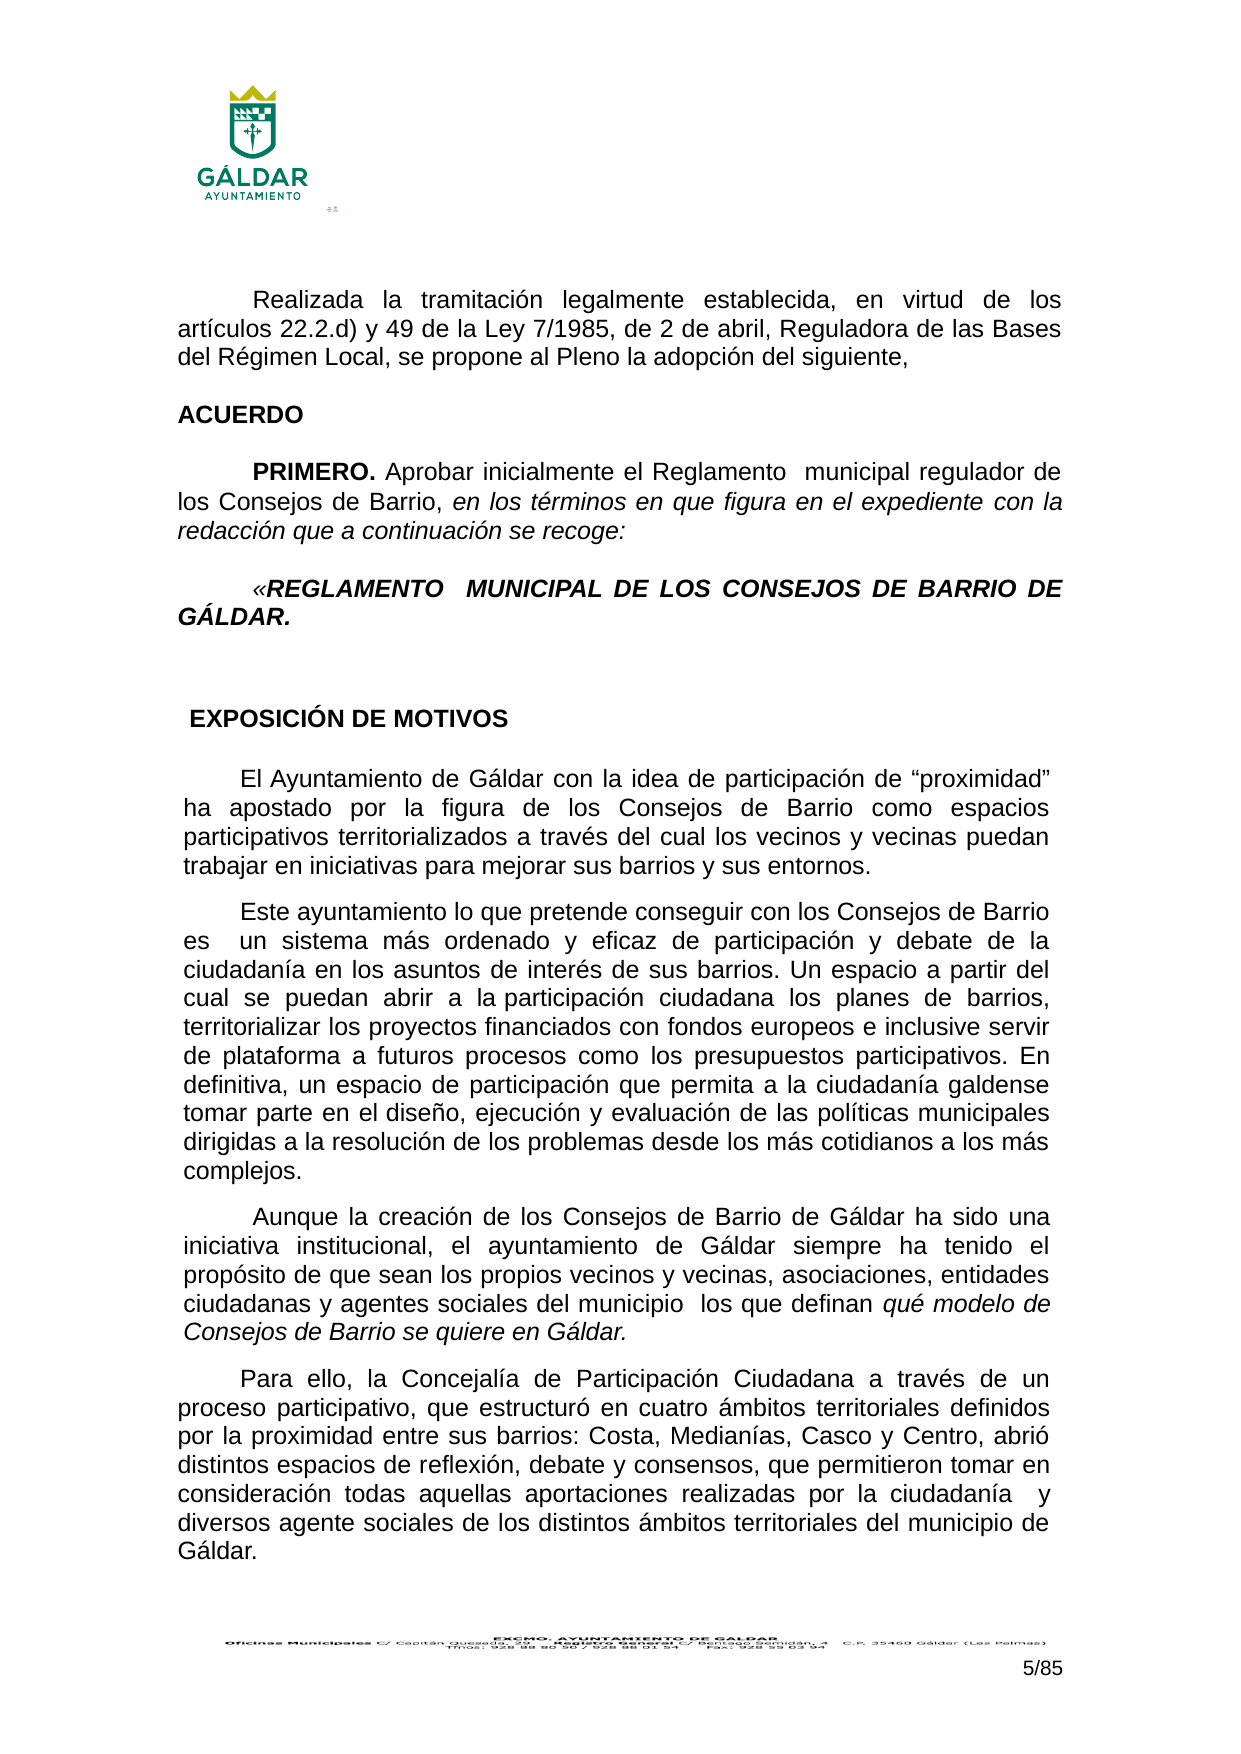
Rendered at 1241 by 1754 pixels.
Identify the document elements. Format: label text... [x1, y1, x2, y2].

text Aunque la creación de los Consejos de Barrio de Gáldar ha sido una iniciativa institucional, el ayuntamiento de Gáldar siempre ha tenido el propósito de que sean los propios vecinos y vecinas, asociaciones, entidades ciudadanas y agentes sociales del municipio los que definan qué modelo de Consejos de Barrio se quiere en Gáldar. [183, 1202, 1051, 1346]
text Este ayuntamiento lo que pretende conseguir con los Consejos de Barrio es un sistema más ordenado y eficaz de participación y debate de la ciudadanía en los asuntos de interés de sus barrios. Un espacio a partir del cual se puedan abrir a la participación ciudadana los planes de barrios, territorializar los proyectos financiados con fondos europeos e inclusive servir de plataforma a futuros procesos como los presupuestos participativos. En definitiva, un espacio de participación que permita a la ciudadanía galdense tomar parte en el diseño, ejecución y evaluación de las políticas municipales dirigidas a la resolución de los problemas desde los más cotidianos a los más complejos. [183, 897, 1051, 1185]
picture [326, 206, 339, 212]
text El Ayuntamiento de Gáldar con la idea de participación de “proximidad” ha apostado por la figura de los Consejos de Barrio como espacios participativos territorializados a través del cual los vecinos y vecinas puedan trabajar en iniciativas para mejorar sus barrios y sus entornos. [183, 764, 1051, 879]
text Realizada la tramitación legalmente establecida, en virtud de los artículos 22.2.d) y 49 de la Ley 7/1985, de 2 de abril, Reguladora de las Bases del Régimen Local, se propone al Pleno la adopción del siguiente, [177, 285, 1063, 371]
picture [222, 1637, 1060, 1649]
text Para ello, la Concejalía de Participación Ciudadana a través de un proceso participativo, que estructuró en cuatro ámbitos territoriales definidos por la proximidad entre sus barrios: Costa, Medianías, Casco y Centro, abrió distintos espacios de reflexión, debate y consensos, que permitieron tomar en consideración todas aquellas aportaciones realizadas por la ciudadanía y diversos agente sociales de los distintos ámbitos territoriales del municipio de Gáldar. [177, 1364, 1051, 1565]
text ACUERDO [177, 400, 1063, 429]
text «REGLAMENTO MUNICIPAL DE LOS CONSEJOS DE BARRIO DE GÁLDAR. [177, 573, 1063, 631]
picture [180, 73, 324, 212]
text EXPOSICIÓN DE MOTIVOS [183, 704, 1051, 732]
text PRIMERO. Aprobar inicialmente el Reglamento municipal regulador de los Consejos de Barrio, en los términos en que figura en el expediente con la redacción que a continuación se recoge: [177, 457, 1063, 545]
